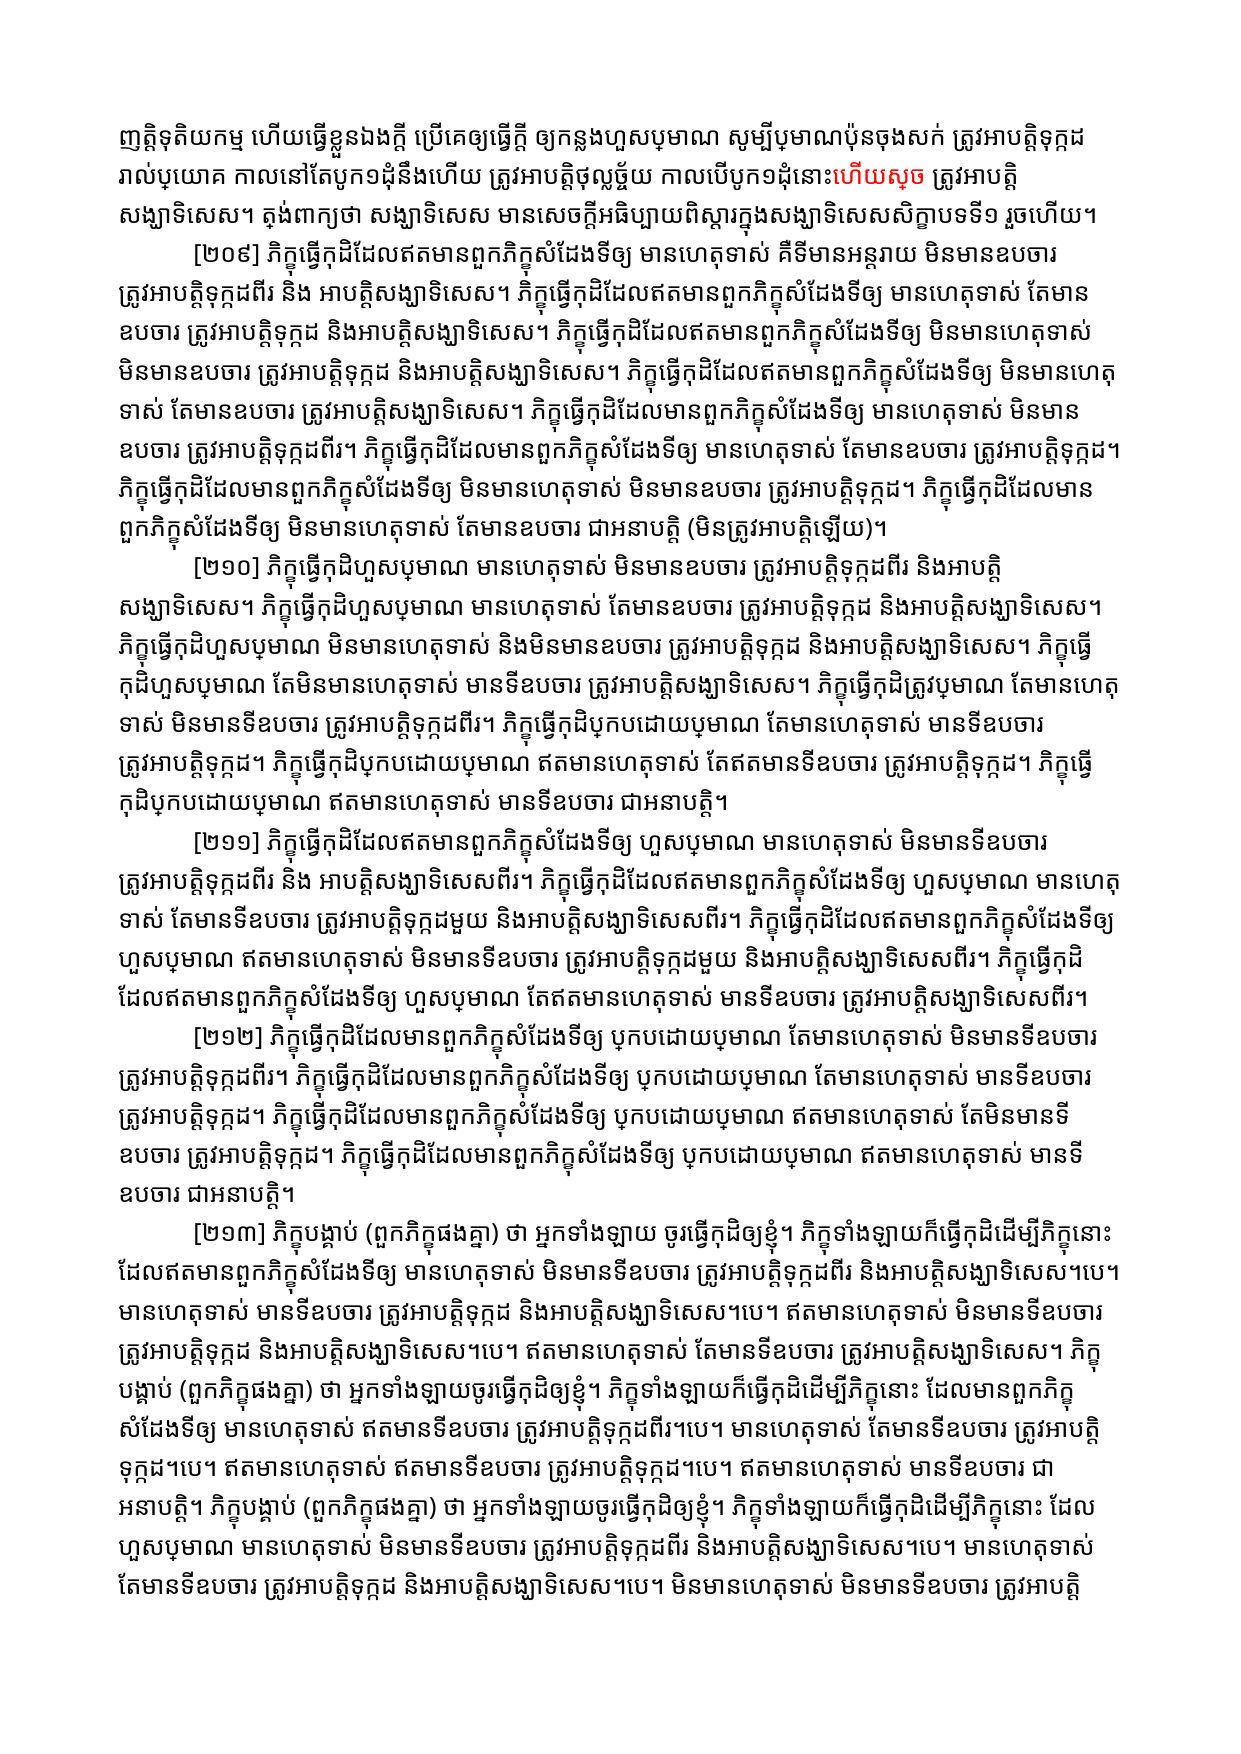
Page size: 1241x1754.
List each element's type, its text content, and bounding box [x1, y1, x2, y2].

text [២១១] ភិក្ខុធ្វើកុដិដែលឥតមានពួកភិក្ខុសំដែងទីឲ្យ ហួសប្រមាណ មានហេតុទាស់ មិនមានទីឧបចារ ត្រូវអាបត្តិទុក្កដពីរ និង អាបត្តិសង្ឃាទិសេសពីរ។ ភិក្ខុធ្វើកុដិដែលឥតមាន​ពួក​ភិក្ខុ​សំដែងទីឲ្យ ហួសប្រមាណ មានហេតុទាស់ តែមានទីឧបចារ ត្រូវអាបត្តិទុក្កដមួយ និងអាបត្តិសង្ឃាទិសេសពីរ។ ភិក្ខុធ្វើ​កុដិដែលឥតមាន​ពួក​ភិក្ខុ​សំដែងទីឲ្យ ហួសប្រមាណ ឥតមានហេតុទាស់ មិនមានទីឧបចារ ត្រូវអាបត្តិទុក្កដមួយ និងអាបត្តិសង្ឃាទិសេសពីរ។ ភិក្ខុធ្វើកុដិដែលឥតមាន​ពួក​ភិក្ខុ​សំដែងទីឲ្យ ហួសប្រមាណ តែឥតមានហេតុទាស់ មានទីឧបចារ ត្រូវអាបត្តិសង្ឃាទិសេសពីរ។ [118, 823, 1122, 1014]
text [២១០] ភិក្ខុធ្វើកុដិហួសប្រមាណ មានហេតុទាស់ មិនមានឧបចារ ត្រូវអាបត្តិទុក្កដពីរ និងអាបត្តិសង្ឃាទិសេស។ ភិក្ខុធ្វើកុដិហួសប្រមាណ មានហេតុទាស់ តែមានឧបចារ ត្រូវអាបត្តិទុក្កដ និងអាបត្តិសង្ឃាទិសេស។ ភិក្ខុធ្វើកុដិហួសប្រមាណ មិនមានហេតុទាស់ និង​មិនមាន​ឧបចារ ត្រូវអាបត្តិទុក្កដ និងអាបត្តិសង្ឃាទិសេស។ ភិក្ខុធ្វើកុដិហួសប្រមាណ តែមិនមានហេតុទាស់ មានទីឧបចារ ត្រូវអាបត្តិសង្ឃាទិសេស។ ភិក្ខុធ្វើកុដិត្រូវប្រមាណ តែមានហេតុទាស់ មិនមានទីឧបចារ ត្រូវអាបត្តិទុក្កដពីរ។ ភិក្ខុធ្វើកុដិប្រកបដោយប្រមាណ តែមាន​ហេតុ​ទាស់ មានទីឧបចារ ត្រូវអាបត្តិទុក្កដ។ ភិក្ខុធ្វើកុដិប្រកបដោយប្រមាណ ឥតមានហេតុទាស់ តែឥតមាន​ទី​ឧបចារ ត្រូវអាបត្តិទុក្កដ។ ភិក្ខុធ្វើកុដិប្រកបដោយប្រមាណ ឥតមានហេតុទាស់ មានទីឧបចារ ជាអនាបត្តិ។ [118, 549, 1122, 818]
text [២០៩] ភិក្ខុធ្វើកុដិដែលឥតមានពួកភិក្ខុសំដែងទីឲ្យ មានហេតុទាស់ គឺទីមានអន្តរាយ មិនមានឧបចារ ត្រូវអាបត្តិទុក្កដពីរ និង អាបត្តិសង្ឃាទិសេស។ ភិក្ខុធ្វើកុដិដែលឥតមាន​ពួក​ភិក្ខុ​សំដែងទីឲ្យ មានហេតុទាស់ តែមានឧបចារ ត្រូវអាបត្តិទុក្កដ និងអាបត្តិសង្ឃាទិសេស។ ភិក្ខុធ្វើ​កុដិដែលឥតមាន​ពួក​ភិក្ខុ​សំដែងទីឲ្យ មិនមានហេតុទាស់ មិនមានឧបចារ ត្រូវអាបត្តិទុក្កដ និងអាបត្តិសង្ឃាទិសេស។ ភិក្ខុធ្វើកុដិដែលឥតមាន​ពួក​ភិក្ខុ​សំដែងទីឲ្យ មិនមានហេតុទាស់ តែមានឧបចារ ត្រូវអាបត្តិសង្ឃាទិសេស។ ភិក្ខុធ្វើកុដិដែលមាន​ពួក​ភិក្ខុ​សំដែងទីឲ្យ មានហេតុទាស់ មិនមានឧបចារ ត្រូវអាបត្តិទុក្កដពីរ។ ភិក្ខុធ្វើកុដិដែលមាន​ពួក​ភិក្ខុ​សំដែងទីឲ្យ មានហេតុទាស់ តែមានឧបចារ ត្រូវអាបត្តិទុក្កដ។ ភិក្ខុធ្វើកុដិដែលមាន​ពួក​ភិក្ខុ​សំដែងទីឲ្យ មិនមានហេតុទាស់ មិនមានឧបចារ ត្រូវអាបត្តិទុក្កដ។ ភិក្ខុធ្វើកុដិដែលមាន​ពួក​ភិក្ខុ​សំដែងទីឲ្យ មិនមានហេតុទាស់ តែមានឧបចារ ជាអនាបត្តិ (មិនត្រូវអាបត្តិឡើយ)។ [118, 236, 1122, 544]
text [២០៨] ភិក្ខុសូមបុរសក្តី គ្រឿងហត្ថកម្មនៃបុរសក្តី ។បេ។ ពន្លាកក្តី ដោយខ្លួនឯង ហៅថា​សូម​គ្រឿង​ឧបករណ៍​គេមកខ្លួនឯង។ លំនៅរបស់ភិក្ខុដែលលាបខាងក្នុង ឬលាបខាងក្រៅ ឬដែលលាបទាំងខាងក្នុងទាំងខាងក្រៅ ហៅថាកុដិ។ ត្រង់ពាក្យថា ឲ្យគេធ្វើ គឺធ្វើខ្លួនឯងក្តី ឲ្យគេ​ធ្វើក្តី។ ត្រង់ពាក្យថា មិនបាននាំពួកភិក្ខុ​មកដើម្បីសំដែងទីឲ្យក្តី ធ្វើឲ្យកន្លងហួស​ប្រមាណ​ក្តី សេចក្តីថា មិនបានឲ្យ​សង្ឃសំដែង​ទីធ្វើកុដិ ដោយបណ្តោយក្តី ដោយទទឹង​ក្តី ដោយ​ញត្តិទុតិយកម្ម ហើយធ្វើខ្លួនឯង​ក្តី ប្រើគេឲ្យធ្វើក្តី ឲ្យកន្លងហួសប្រមាណ សូម្បី​ប្រមាណ​ប៉ុនចុង​សក់ ត្រូវអាបត្តិ​ទុក្កដរាល់​ប្រយោគ កាលនៅតែបូក​១ដុំ​នឹងហើយ ត្រូវអាបត្តិ​ថុល្លច្ច័យ កាលបើ​បូក​១ដុំនោះហើយស្រេច ត្រូវអាបត្តិ​សង្ឃាទិសេស។ ត្រង់ពាក្យថា សង្ឃាទិសេស មានសេចក្តី​អធិប្បាយ​ពិស្តារ​ក្នុងសង្ឃាទិសេស​សិក្ខាបទទី១ រួចហើយ។ [118, 118, 1122, 231]
text [២១៣] ភិក្ខុបង្គាប់ (ពួកភិក្ខុផងគ្នា) ថា អ្នកទាំងឡាយ ចូរធ្វើកុដិឲ្យខ្ញុំ។ ភិក្ខុទាំងឡាយ​ក៏ធ្វើ​កុដិ​ដើម្បីភិក្ខុនោះ ដែលឥតមានពួក​ភិក្ខុសំដែងទីឲ្យ មានហេតុទាស់ មិនមានទីឧបចារ ត្រូវអាបត្តិ​ទុក្កដពីរ និងអាបត្តិសង្ឃាទិសេស។បេ។ មានហេតុទាស់ មានទីឧបចារ ត្រូវអាបត្តិទុក្កដ និងអាបត្តិ​សង្ឃាទិសេស។បេ។ ឥតមានហេតុទាស់ មិនមានទីឧបចារ ត្រូវអាបត្តិទុក្កដ និងអាបត្តិ​សង្ឃាទិសេស។បេ។ ឥតមានហេតុទាស់ តែមានទីឧបចារ ត្រូវអាបត្តិសង្ឃាទិសេស។ ភិក្ខុបង្គាប់ (ពួកភិក្ខុ​ផងគ្នា) ថា អ្នកទាំងឡាយចូរធ្វើកុដិឲ្យខ្ញុំ។ ភិក្ខុទាំងឡាយ​ក៏ធ្វើ​កុដិ​ដើម្បីភិក្ខុនោះ ដែលមានពួក​ភិក្ខុសំដែងទីឲ្យ មានហេតុទាស់ ឥតមានទីឧបចារ ត្រូវអាបត្តិ​ទុក្កដពីរ។បេ។ មានហេតុទាស់ តែមានទីឧបចារ ត្រូវអាបត្តិទុក្កដ។បេ។ ឥតមានហេតុទាស់ ឥតមានទីឧបចារ ត្រូវអាបត្តិទុក្កដ។បេ។ ឥតមានហេតុទាស់ មានទីឧបចារ ជាអនាបត្តិ។ ភិក្ខុបង្គាប់ (ពួកភិក្ខុ​ផងគ្នា) ថា អ្នកទាំងឡាយចូរធ្វើកុដិឲ្យខ្ញុំ។ ភិក្ខុទាំងឡាយ​ក៏ធ្វើ​កុដិ​ដើម្បីភិក្ខុនោះ ដែលហួសប្រមាណ មានហេតុទាស់ មិនមានទីឧបចារ ត្រូវអាបត្តិ​ទុក្កដពីរ និងអាបត្តិសង្ឃាទិសេស។បេ។ មានហេតុទាស់ តែមានទីឧបចារ ត្រូវអាបត្តិទុក្កដ និងអាបត្តិសង្ឃាទិសេស។បេ។ មិនមាន​ហេតុទាស់ មិន​មានទីឧបចារ ត្រូវអាបត្តិទុក្កដ និងអាបត្តិសង្ឃាទិសេស។បេ។ មិនមានហេតុទាស់ តែមានទីឧបចារ ត្រូវអាបត្តិសង្ឃាទិសេស។ ភិក្ខុបង្គាប់ (ពួកភិក្ខុ​ផងគ្នា) ថា អ្នកទាំងឡាយ​ចូរធ្វើកុដិឲ្យខ្ញុំ។ ភិក្ខុទាំងឡាយ​ក៏ធ្វើ​កុដិ​ដើម្បីភិក្ខុនោះ ដែលប្រកបដោយប្រមាណ មានហេតុទាស់ មិនមានទីឧបចារ ត្រូវអាបត្តិ​ទុក្កដពីរ។បេ។ មានហេតុទាស់ តែមានទីឧបចារ ត្រូវអាបត្តិ​ទុក្កដ។បេ។ មិនមានហេតុទាស់ មិនមានទីឧបចារ ត្រូវអាបត្តិទុក្កដ។បេ។ មិនមានហេតុទាស់ មានទីឧបចារ ជាអនាបត្តិ។ ភិក្ខុបង្គាប់ (ពួកភិក្ខុ​ផងគ្នា) ថា អ្នកទាំងឡាយចូរធ្វើកុដិឲ្យខ្ញុំ។ ភិក្ខុទាំងឡាយ​ក៏ធ្វើ​កុដិ​ដើម្បីភិក្ខុនោះ ដែលមិនមានពួក​ភិក្ខុសំដែងទីឲ្យ ហួសប្រមាណ មានហេតុទាស់ មិនមានទីឧបចារ ត្រូវអាបត្តិ​ទុក្កដពីរ និងអាបត្តិសង្ឃាទិសេសពីរ។បេ។ មានហេតុទាស់ តែមានទីឧបចារ ត្រូវអាបត្តិទុក្កដមួយ និងអាបត្តិសង្ឃាទិសេសពីរ។បេ។ មិនមានហេតុទាស់ មិនមានទីឧបចារ ត្រូវអាបត្តិទុក្កដមួយ និងអាបត្តិសង្ឃាទិសេសពីរ។បេ។ មិនមានហេតុទាស់ តែមានទីឧបចារ ត្រូវអាបត្តិសង្ឃាទិសេសពីរ។ ភិក្ខុបង្គាប់ (ពួកភិក្ខុ​ផងគ្នា) ថា អ្នកទាំងឡាយចូរធ្វើកុដិឲ្យខ្ញុំ។ ភិក្ខុទាំងឡាយ​ក៏ធ្វើ​កុដិ​ដើម្បីភិក្ខុនោះ ដែលមានពួក​ភិក្ខុសំដែងទីឲ្យ ប្រកបដោយប្រមាណ មានហេតុទាស់ មិនមានទីឧបចារ ត្រូវអាបត្តិ​ទុក្កដពីរ។បេ។ មានហេតុទាស់ តែមានទីឧបចារ ត្រូវអាបត្តិទុក្កដ។បេ។ មិនមានហេតុទាស់ មិនមានទីឧបចារ ត្រូវអាបត្តិទុក្កដ។បេ។ មិនមានហេតុទាស់ មានទីឧបចារ ជាអនាបត្តិ។ [118, 1215, 1122, 1601]
text [២១២] ភិក្ខុធ្វើកុដិដែលមាន​ពួក​ភិក្ខុ​សំដែងទីឲ្យ ប្រកបដោយប្រមាណ តែមានហេតុទាស់ មិនមានទីឧបចារ ត្រូវអាបត្តិទុក្កដពីរ។ ភិក្ខុធ្វើកុដិដែលមាន​ពួក​ភិក្ខុ​សំដែងទីឲ្យ ប្រកបដោយ​ប្រមាណ តែមានហេតុទាស់ មានទីឧបចារ ត្រូវអាបត្តិទុក្កដ។ ភិក្ខុធ្វើកុដិដែលមាន​ពួក​ភិក្ខុ​សំដែងទីឲ្យ ប្រកបដោយប្រមាណ ឥតមានហេតុទាស់ តែមិនមានទីឧបចារ ត្រូវអាបត្តិទុក្កដ។ ភិក្ខុធ្វើកុដិដែលមាន​ពួក​ភិក្ខុ​សំដែងទីឲ្យ ប្រកបដោយប្រមាណ ឥតមានហេតុទាស់ មានទីឧបចារ ជាអនាបត្តិ។ [118, 1019, 1122, 1210]
